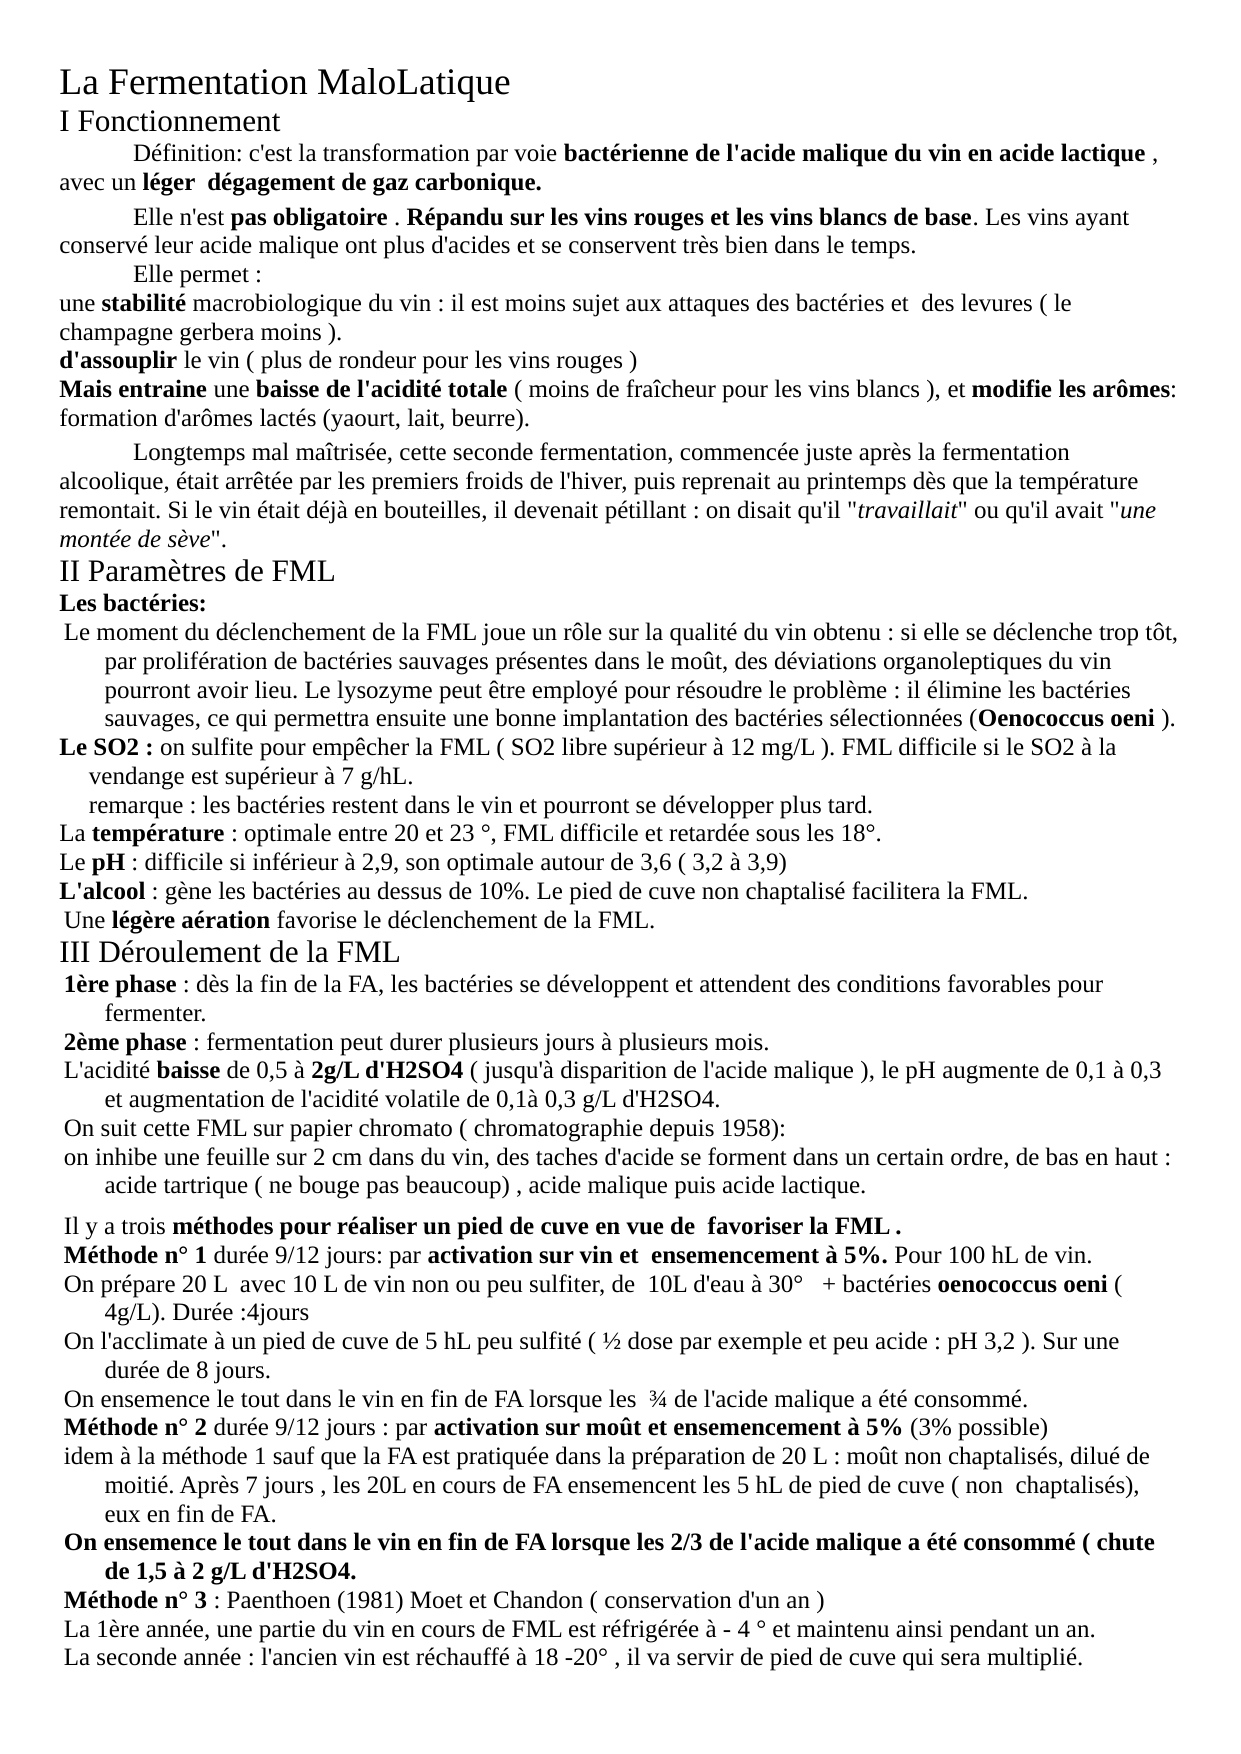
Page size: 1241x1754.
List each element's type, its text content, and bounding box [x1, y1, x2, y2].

text d'assouplir le vin ( plus de rondeur pour les vins rouges ) [59, 345, 1181, 374]
text Les bactéries: [59, 588, 1181, 617]
text On prépare 20 L avec 10 L de vin non ou peu sulfiter, de 10L d'eau à 30° + bactéries oenococcus oeni ( 4g/L). Durée :4jours [64, 1269, 1181, 1326]
text L'alcool : gène les bactéries au dessus de 10%. Le pied de cuve non chaptalisé facilitera la FML. [59, 876, 1181, 905]
text une stabilité macrobiologique du vin : il est moins sujet aux attaques des bactéries et des levures ( le champagne gerbera moins ). [59, 288, 1181, 345]
text Méthode n° 3 : Paenthoen (1981) Moet et Chandon ( conservation d'un an ) [64, 1585, 1181, 1614]
text Elle n'est pas obligatoire . Répandu sur les vins rouges et les vins blancs de base. Les vins ayant conservé leur acide malique ont plus d'acides et se conservent très bien dans le temps. [59, 202, 1181, 259]
text Une légère aération favorise le déclenchement de la FML. [64, 905, 1181, 933]
text L'acidité baisse de 0,5 à 2g/L d'H2SO4 ( jusqu'à disparition de l'acide malique ), le pH augmente de 0,1 à 0,3 et augmentation de l'acidité volatile de 0,1à 0,3 g/L d'H2SO4. [64, 1056, 1181, 1113]
text Elle permet : [59, 259, 1181, 288]
text Le pH : difficile si inférieur à 2,9, son optimale autour de 3,6 ( 3,2 à 3,9) [59, 847, 1181, 876]
text Le SO2 : on sulfite pour empêcher la FML ( SO2 libre supérieur à 12 mg/L ). FML difficile si le SO2 à la vendange est supérieur à 7 g/hL. [59, 732, 1181, 790]
text Il y a trois méthodes pour réaliser un pied de cuve en vue de favoriser la FML . [64, 1211, 1181, 1240]
text Méthode n° 2 durée 9/12 jours : par activation sur moût et ensemencement à 5% (3% possible) [64, 1412, 1181, 1441]
text III Déroulement de la FML [59, 933, 1181, 969]
text La seconde année : l'ancien vin est réchauffé à 18 -20° , il va servir de pied de cuve qui sera multiplié. [64, 1642, 1181, 1671]
text Le moment du déclenchement de la FML joue un rôle sur la qualité du vin obtenu : si elle se déclenche trop tôt, par prolifération de bactéries sauvages présentes dans le moût, des déviations organoleptiques du vin pourront avoir lieu. Le lysozyme peut être employé pour résoudre le problème : il élimine les bactéries sauvages, ce qui permettra ensuite une bonne implantation des bactéries sélectionnées (Oenococcus oeni ). [64, 617, 1181, 732]
text 1ère phase : dès la fin de la FA, les bactéries se développent et attendent des conditions favorables pour fermenter. [64, 969, 1181, 1027]
text Définition: c'est la transformation par voie bactérienne de l'acide malique du vin en acide lactique , avec un léger dégagement de gaz carbonique. [59, 138, 1181, 196]
text Mais entraine une baisse de l'acidité totale ( moins de fraîcheur pour les vins blancs ), et modifie les arômes: formation d'arômes lactés (yaourt, lait, beurre). [59, 374, 1181, 432]
text on inhibe une feuille sur 2 cm dans du vin, des taches d'acide se forment dans un certain ordre, de bas en haut : acide tartrique ( ne bouge pas beaucoup) , acide malique puis acide lactique. [64, 1142, 1181, 1199]
text idem à la méthode 1 sauf que la FA est pratiquée dans la préparation de 20 L : moût non chaptalisés, dilué de moitié. Après 7 jours , les 20L en cours de FA ensemencent les 5 hL de pied de cuve ( non chaptalisés), eux en fin de FA. [64, 1441, 1181, 1527]
text On suit cette FML sur papier chromato ( chromatographie depuis 1958): [64, 1113, 1181, 1142]
text I Fonctionnement [59, 102, 1181, 138]
text La 1ère année, une partie du vin en cours de FML est réfrigérée à - 4 ° et maintenu ainsi pendant un an. [64, 1614, 1181, 1642]
text II Paramètres de FML [59, 552, 1181, 588]
text 2ème phase : fermentation peut durer plusieurs jours à plusieurs mois. [64, 1027, 1181, 1056]
text La Fermentation MaloLatique [59, 59, 1181, 102]
text remarque : les bactéries restent dans le vin et pourront se développer plus tard. [59, 790, 1181, 818]
text On ensemence le tout dans le vin en fin de FA lorsque les ¾ de l'acide malique a été consommé. [64, 1384, 1181, 1412]
text On ensemence le tout dans le vin en fin de FA lorsque les 2/3 de l'acide malique a été consommé ( chute de 1,5 à 2 g/L d'H2SO4. [64, 1527, 1181, 1585]
text Longtemps mal maîtrisée, cette seconde fermentation, commencée juste après la fermentation alcoolique, était arrêtée par les premiers froids de l'hiver, puis reprenait au printemps dès que la température remontait. Si le vin était déjà en bouteilles, il devenait pétillant : on disait qu'il "travaillait" ou qu'il avait "une montée de sève". [59, 437, 1181, 552]
text On l'acclimate à un pied de cuve de 5 hL peu sulfité ( ½ dose par exemple et peu acide : pH 3,2 ). Sur une durée de 8 jours. [64, 1326, 1181, 1384]
text Méthode n° 1 durée 9/12 jours: par activation sur vin et ensemencement à 5%. Pour 100 hL de vin. [64, 1240, 1181, 1269]
text La température : optimale entre 20 et 23 °, FML difficile et retardée sous les 18°. [59, 818, 1181, 847]
